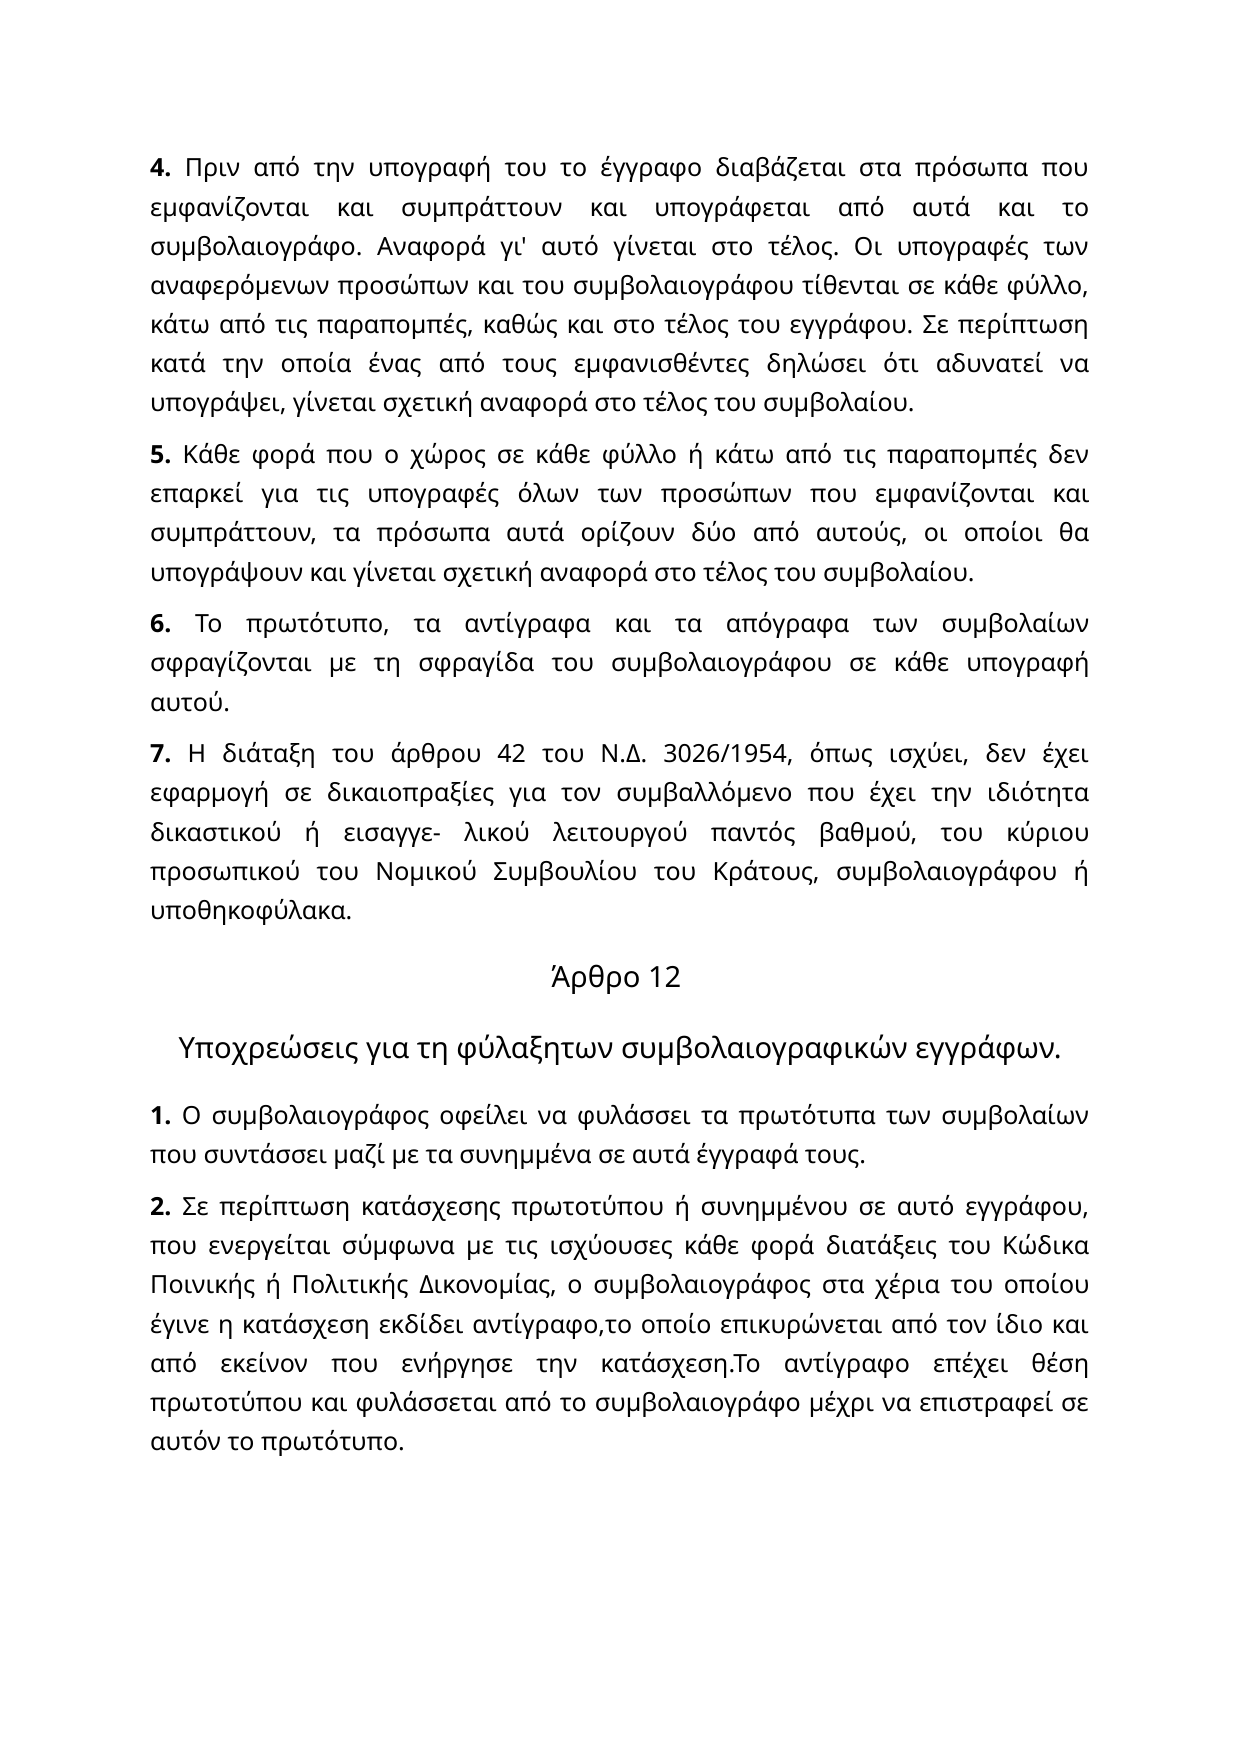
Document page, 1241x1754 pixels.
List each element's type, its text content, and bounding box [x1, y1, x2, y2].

subtitle Άρθρο 12 [150, 957, 1090, 996]
text 1. Ο συμβολαιογράφος οφείλει να φυλάσσει τα πρωτότυπα των συμβολαίων που συντάσσει μαζί με τα συνημμένα σε αυτά έγγραφά τους. [150, 1098, 1090, 1171]
text 6. Το πρωτότυπο, τα αντίγραφα και τα απόγραφα των συμβολαίων σφραγίζονται με τη σφραγίδα του συμβολαιογράφου σε κάθε υπογραφή αυτού. [150, 606, 1090, 718]
text 7. Η διάταξη του άρθρου 42 του Ν.Δ. 3026/1954, όπως ισχύει, δεν έχει εφαρμογή σε δικαιοπραξίες για τον συμβαλλόμενο που έχει την ιδιότητα δικαστικού ή εισαγγε- λικού λειτουργού παντός βαθμού, του κύριου προσωπικού του Νομικού Συμβουλίου του Κράτους, συμβολαιογράφου ή υποθηκοφύλακα. [150, 736, 1090, 927]
text 5. Κάθε φορά που ο χώρος σε κάθε φύλλο ή κάτω από τις παραπομπές δεν επαρκεί για τις υπογραφές όλων των προσώπων που εμφανίζονται και συμπράττουν, τα πρόσωπα αυτά ορίζουν δύο από αυτούς, οι οποίοι θα υπογράψουν και γίνεται σχετική αναφορά στο τέλος του συμβολαίου. [150, 437, 1090, 588]
subtitle Υποχρεώσεις για τη φύλαξητων συμβολαιογραφικών εγγράφων. [150, 1027, 1090, 1067]
text 4. Πριν από την υπογραφή του το έγγραφο διαβάζεται στα πρόσωπα που εμφανίζονται και συμπράττουν και υπογράφεται από αυτά και το συμβολαιογράφο. Αναφορά γι' αυτό γίνεται στο τέλος. Οι υπογραφές των αναφερόμενων προσώπων και του συμβολαιογράφου τίθενται σε κάθε φύλλο, κάτω από τις παραπομπές, καθώς και στο τέλος του εγγράφου. Σε περίπτωση κατά την οποία ένας από τους εμφανισθέντες δηλώσει ότι αδυνατεί να υπογράψει, γίνεται σχετική αναφορά στο τέλος του συμβολαίου. [150, 150, 1090, 419]
text 2. Σε περίπτωση κατάσχεσης πρωτοτύπου ή συνημμένου σε αυτό εγγράφου, που ενεργείται σύμφωνα με τις ισχύουσες κάθε φορά διατάξεις του Κώδικα Ποινικής ή Πολιτικής Δικονομίας, ο συμβολαιογράφος στα χέρια του οποίου έγινε η κατάσχεση εκδίδει αντίγραφο,το οποίο επικυρώνεται από τον ίδιο και από εκείνον που ενήργησε την κατάσχεση.Το αντίγραφο επέχει θέση πρωτοτύπου και φυλάσσεται από το συμβολαιογράφο μέχρι να επιστραφεί σε αυτόν το πρωτότυπο. [150, 1189, 1090, 1458]
